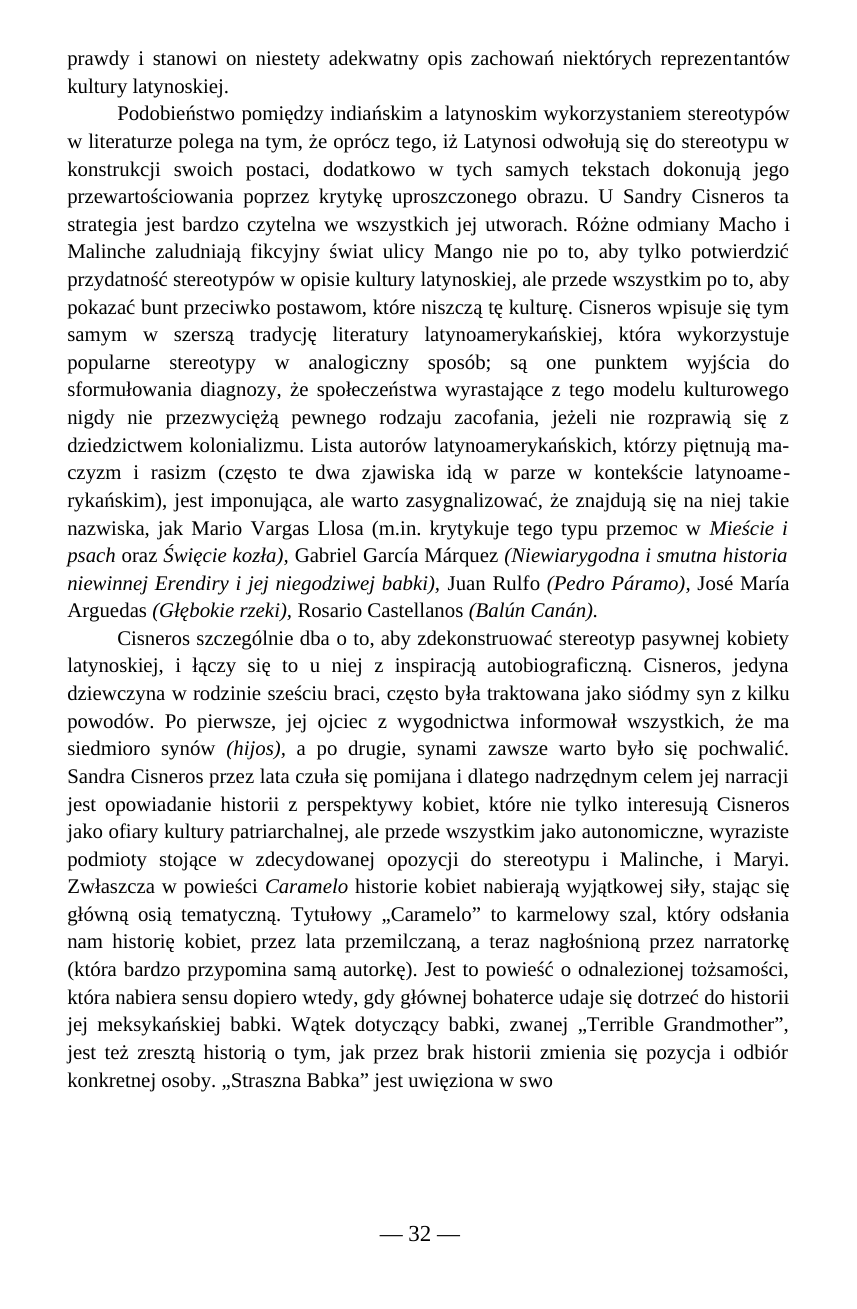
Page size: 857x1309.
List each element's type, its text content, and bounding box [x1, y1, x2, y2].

text Cisneros szczególnie dba o to, aby zdekonstruować stereotyp pasywnej kobiety latynoskiej, i łączy się to u niej z inspiracją autobiograficzną. Cisneros, jedyna dziewczyna w rodzinie sześciu braci, często była traktowana jako siód­my syn z kilku powodów. Po pierwsze, jej ojciec z wygodnictwa informował wszystkich, że ma siedmioro synów (hijos), a po drugie, synami zawsze warto było się pochwalić. Sandra Cisneros przez lata czuła się pomijana i dlatego nadrzędnym celem jej narracji jest opowiadanie historii z perspektywy ko­biet, które nie tylko interesują Cisneros jako ofiary kultury patriarchalnej, ale przede wszystkim jako autonomiczne, wyraziste podmioty stojące w zdecy­dowanej opozycji do stereotypu i Malinche, i Maryi. Zwłaszcza w powieści Caramelo historie kobiet nabierają wyjątkowej siły, stając się główną osią tema­tyczną. Tytułowy „Caramelo” to karmelowy szal, który odsłania nam historię kobiet, przez lata przemilczaną, a teraz nagłośnioną przez narratorkę (która bardzo przypomina samą autorkę). Jest to powieść o odnalezionej tożsamości, która nabiera sensu dopiero wtedy, gdy głównej bohaterce udaje się dotrzeć do historii jej meksykańskiej babki. Wątek dotyczący babki, zwanej „Terrible Grandmother”, jest też zresztą historią o tym, jak przez brak historii zmienia się pozycja i odbiór konkretnej osoby. „Straszna Babka” jest uwięziona w swo­ [67, 626, 790, 1092]
text prawdy i stanowi on niestety adekwatny opis zachowań niektórych reprezen­tantów kultury latynoskiej. [67, 46, 790, 98]
text Podobieństwo pomiędzy indiańskim a latynoskim wykorzystaniem ste­reotypów w literaturze polega na tym, że oprócz tego, iż Latynosi odwołują się do stereotypu w konstrukcji swoich postaci, dodatkowo w tych samych tekstach dokonują jego przewartościowania poprzez krytykę uproszczonego obrazu. U Sandry Cisneros ta strategia jest bardzo czytelna we wszystkich jej utworach. Różne odmiany Macho i Malinche zaludniają fikcyjny świat ulicy Mango nie po to, aby tylko potwierdzić przydatność stereotypów w opisie kultury latynoskiej, ale przede wszystkim po to, aby pokazać bunt przeciwko postawom, które niszczą tę kulturę. Cisneros wpisuje się tym samym w szer­szą tradycję literatury latynoamerykańskiej, która wykorzystuje popularne stereotypy w analogiczny sposób; są one punktem wyjścia do sformułowania diagnozy, że społeczeństwa wyrastające z tego modelu kulturowego nigdy nie przezwyciężą pewnego rodzaju zacofania, jeżeli nie rozprawią się z dziedzic­twem kolonializmu. Lista autorów latynoamerykańskich, którzy piętnują ma- czyzm i rasizm (często te dwa zjawiska idą w parze w kontekście latynoame­rykańskim), jest imponująca, ale warto zasygnalizować, że znajdują się na niej takie nazwiska, jak Mario Vargas Llosa (m.in. krytykuje tego typu przemoc w Mieście i psach oraz Święcie kozła), Gabriel García Márquez (Niewiarygodna i smutna historia niewinnej Erendiry i jej niegodziwej babki), Juan Rulfo (Pedro Páramo), José María Arguedas (Głębokie rzeki), Rosario Castellanos (Balún Canán). [67, 101, 790, 622]
text — 32 — [379, 1220, 477, 1246]
